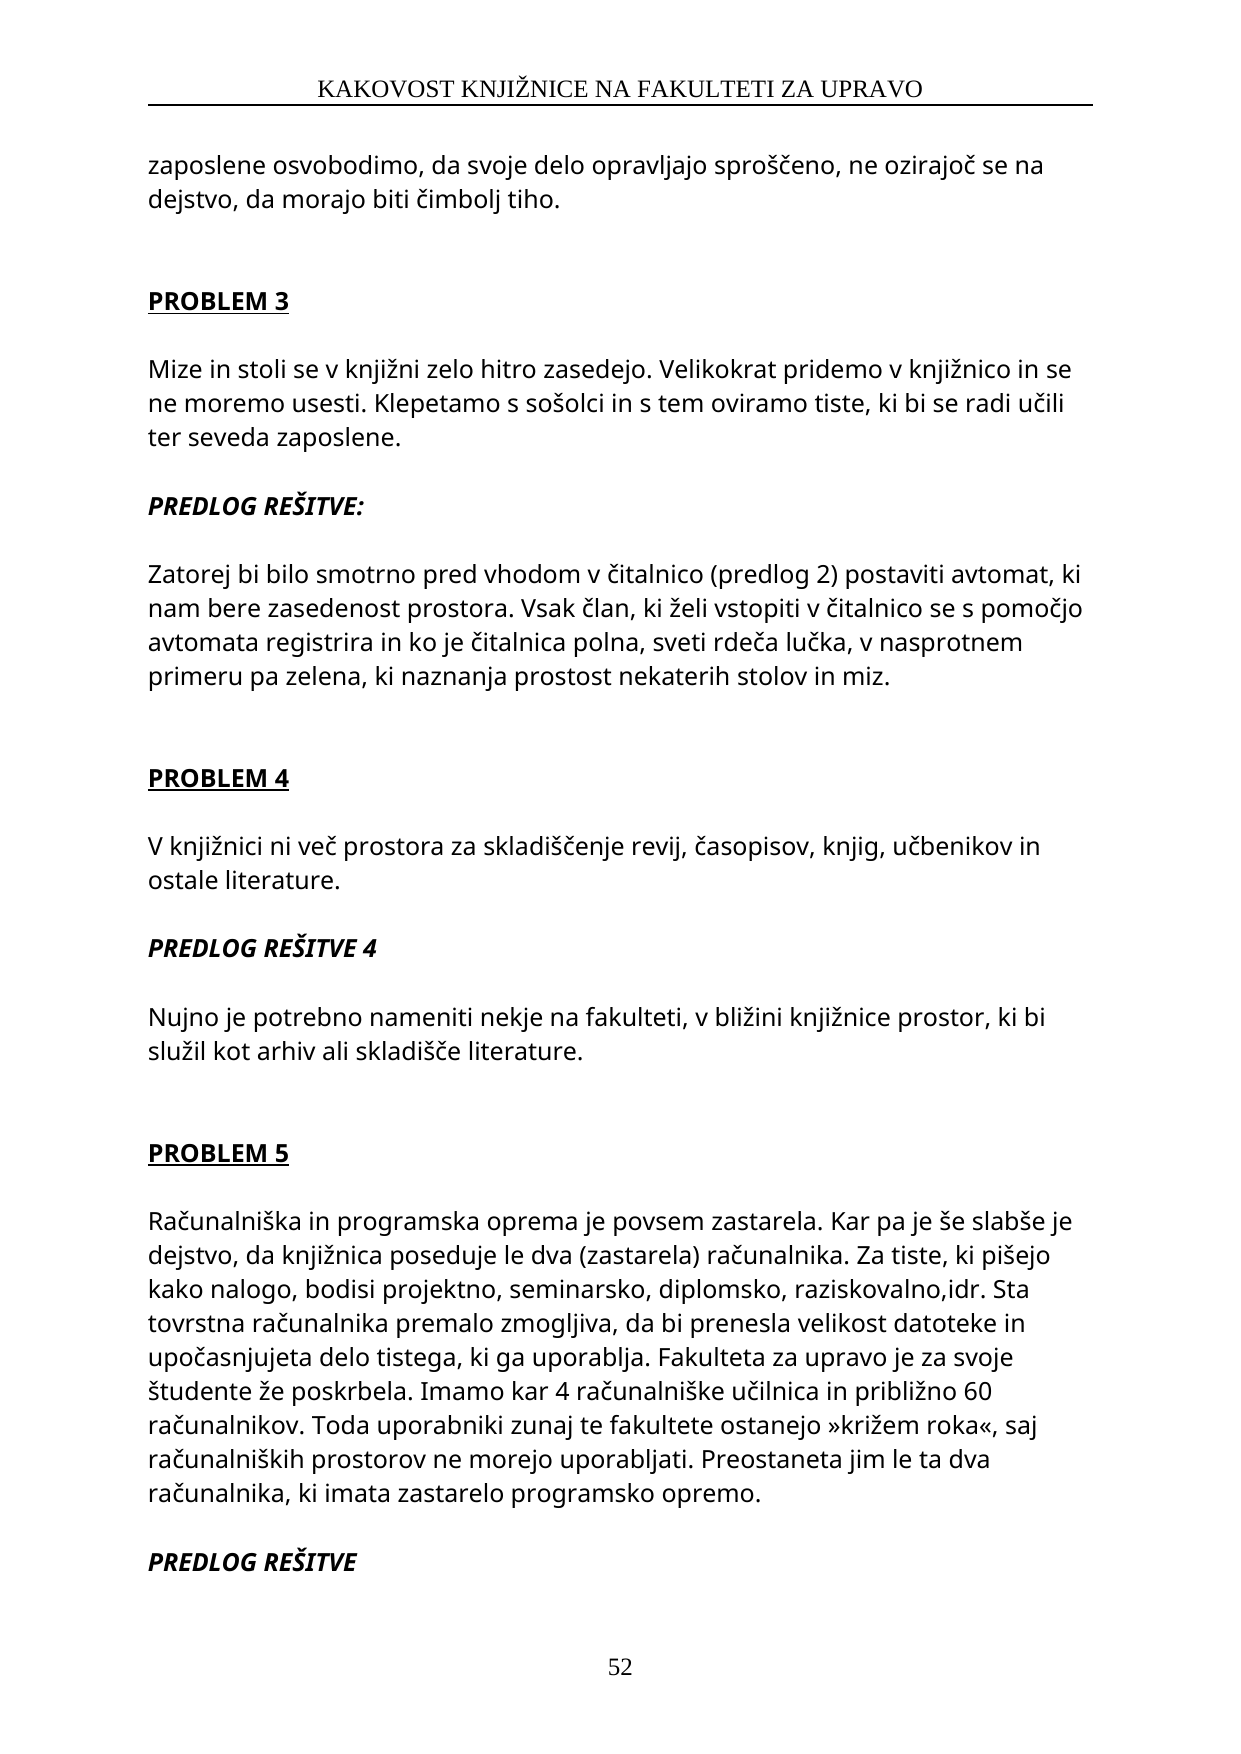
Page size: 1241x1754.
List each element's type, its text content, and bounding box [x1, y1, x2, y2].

text PROBLEM 4 [148, 761, 1093, 795]
text PREDLOG REŠITVE 4 [148, 931, 1093, 965]
text PREDLOG REŠITVE [148, 1544, 1093, 1578]
text V knjižnici ni več prostora za skladiščenje revij, časopisov, knjig, učbenikov in ostale literature. [148, 829, 1093, 897]
text PREDLOG REŠITVE: [148, 488, 1093, 522]
text PROBLEM 5 [148, 1135, 1093, 1169]
text Računalniška in programska oprema je povsem zastarela. Kar pa je še slabše je dejstvo, da knjižnica poseduje le dva (zastarela) računalnika. Za tiste, ki pišejo kako nalogo, bodisi projektno, seminarsko, diplomsko, raziskovalno,idr. Sta tovrstna računalnika premalo zmogljiva, da bi prenesla velikost datoteke in upočasnjujeta delo tistega, ki ga uporablja. Fakulteta za upravo je za svoje študente že poskrbela. Imamo kar 4 računalniške učilnica in približno 60 računalnikov. Toda uporabniki zunaj te fakultete ostanejo »križem roka«, saj računalniških prostorov ne morejo uporabljati. Preostaneta jim le ta dva računalnika, ki imata zastarelo programsko opremo. [148, 1203, 1093, 1510]
text PROBLEM 3 [148, 284, 1093, 318]
text Nujno je potrebno nameniti nekje na fakulteti, v bližini knjižnice prostor, ki bi služil kot arhiv ali skladišče literature. [148, 999, 1093, 1067]
text zaposlene osvobodimo, da svoje delo opravljajo sproščeno, ne ozirajoč se na dejstvo, da morajo biti čimbolj tiho. [148, 148, 1093, 216]
text Zatorej bi bilo smotrno pred vhodom v čitalnico (predlog 2) postaviti avtomat, ki nam bere zasedenost prostora. Vsak član, ki želi vstopiti v čitalnico se s pomočjo avtomata registrira in ko je čitalnica polna, sveti rdeča lučka, v nasprotnem primeru pa zelena, ki naznanja prostost nekaterih stolov in miz. [148, 556, 1093, 693]
text Mize in stoli se v knjižni zelo hitro zasedejo. Velikokrat pridemo v knjižnico in se ne moremo usesti. Klepetamo s sošolci in s tem oviramo tiste, ki bi se radi učili ter seveda zaposlene. [148, 352, 1093, 454]
